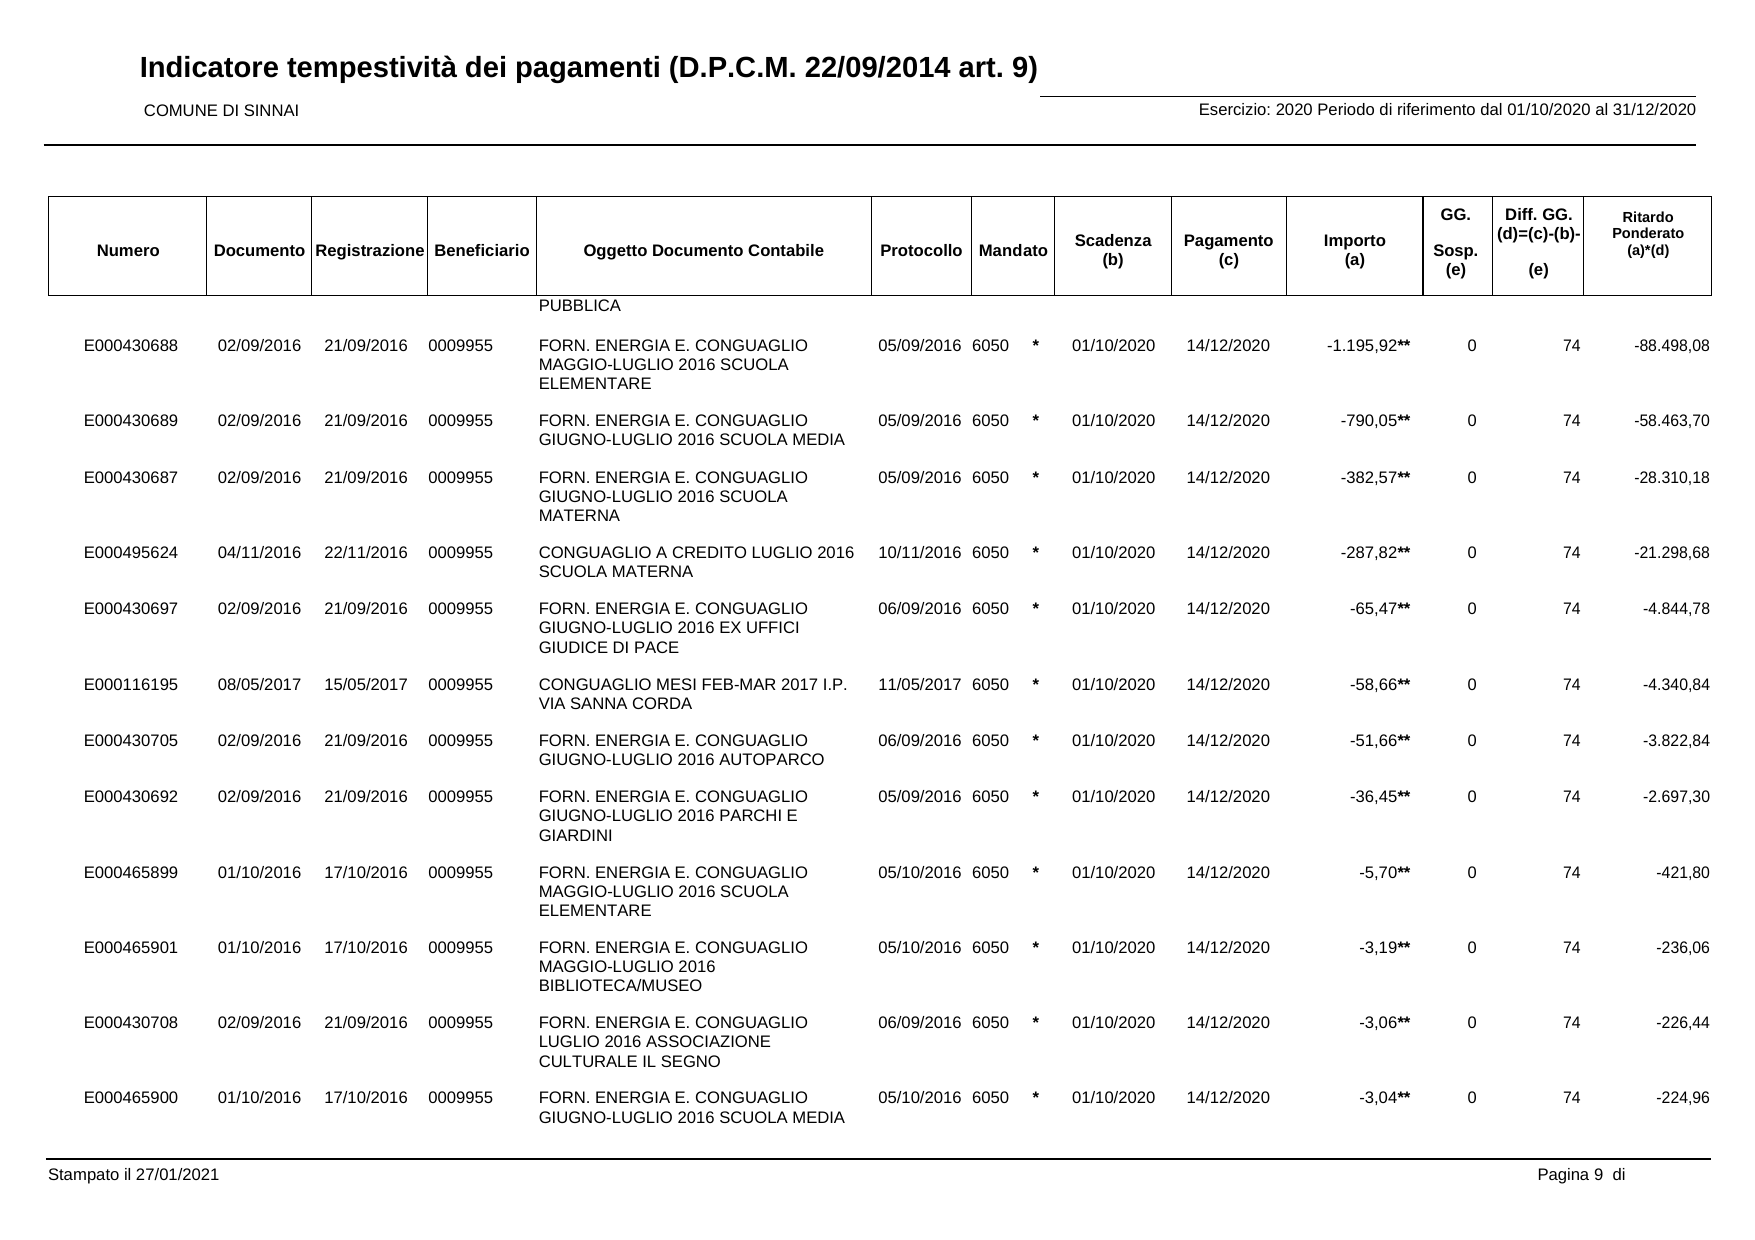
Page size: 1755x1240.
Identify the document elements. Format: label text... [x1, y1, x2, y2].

table_cell * 01/10/2020 [1020, 332, 1171, 410]
table_cell 0009955 [428, 729, 536, 786]
table_cell 0009955 [428, 786, 536, 861]
table_cell E000430689 [49, 410, 207, 466]
table_header Diff. GG. (d)=(c)-(b)- (e) [1493, 197, 1583, 295]
table_cell 0 [1423, 598, 1492, 673]
table_cell * 01/10/2020 [1020, 786, 1171, 861]
table_cell [871, 296, 971, 332]
table_cell -3,04** [1286, 1087, 1422, 1129]
table_cell 0 [1423, 1087, 1492, 1129]
table_header Importo (a) [1287, 197, 1422, 295]
table_cell * 01/10/2020 [1020, 542, 1171, 598]
table_cell 74 [1492, 786, 1584, 861]
table_cell 0 [1423, 1012, 1492, 1087]
table_cell E000465899 [49, 861, 207, 937]
table_cell 6050 [971, 937, 1020, 1012]
table_cell 21/09/2016 [311, 332, 428, 410]
table_cell 0 [1423, 466, 1492, 542]
table_cell E000116195 [49, 673, 207, 729]
table_cell * 01/10/2020 [1020, 937, 1171, 1012]
table_cell CONGUAGLIO MESI FEB-MAR 2017 I.P. VIA SANNA CORDA [536, 673, 871, 729]
table_header Registrazione [312, 197, 427, 295]
table_cell -21.298,68 [1584, 542, 1711, 598]
table_cell 6050 [971, 466, 1020, 542]
table_cell 0 [1423, 937, 1492, 1012]
table_cell 6050 [971, 673, 1020, 729]
table_cell 0009955 [428, 1012, 536, 1087]
table_cell [971, 296, 1020, 332]
table_cell 05/10/2016 [871, 861, 971, 937]
table_cell 6050 [971, 1087, 1020, 1129]
table_header Oggetto Documento Contabile [537, 197, 871, 295]
table_cell 14/12/2020 [1171, 786, 1286, 861]
table_cell -28.310,18 [1584, 466, 1711, 542]
table_cell 06/09/2016 [871, 729, 971, 786]
table_cell -790,05** [1286, 410, 1422, 466]
table_cell 74 [1492, 937, 1584, 1012]
table_cell 02/09/2016 [207, 332, 311, 410]
table_cell E000465900 [49, 1087, 207, 1129]
table_cell 14/12/2020 [1171, 542, 1286, 598]
table_cell * 01/10/2020 [1020, 598, 1171, 673]
table_cell E000430708 [49, 1012, 207, 1087]
table_cell 04/11/2016 [207, 542, 311, 598]
table_cell 0009955 [428, 598, 536, 673]
table_cell 14/12/2020 [1171, 937, 1286, 1012]
table_cell -58.463,70 [1584, 410, 1711, 466]
table_cell 0 [1423, 542, 1492, 598]
table_cell 6050 [971, 598, 1020, 673]
table_cell * 01/10/2020 [1020, 1012, 1171, 1087]
table_cell 74 [1492, 466, 1584, 542]
table_cell 0009955 [428, 410, 536, 466]
table_cell 05/09/2016 [871, 786, 971, 861]
table_cell 0009955 [428, 466, 536, 542]
table_header Documento [207, 197, 311, 295]
table_cell -3.822,84 [1584, 729, 1711, 786]
table_cell FORN. ENERGIA E. CONGUAGLIO GIUGNO-LUGLIO 2016 SCUOLA MEDIA [536, 410, 871, 466]
table_cell 06/09/2016 [871, 598, 971, 673]
table_cell [311, 296, 428, 332]
table_cell -421,80 [1584, 861, 1711, 937]
table_header Pagamento (c) [1172, 197, 1286, 295]
table_cell 01/10/2016 [207, 1087, 311, 1129]
table_cell 02/09/2016 [207, 1012, 311, 1087]
table_cell 02/09/2016 [207, 598, 311, 673]
table_cell 6050 [971, 410, 1020, 466]
table_cell 74 [1492, 410, 1584, 466]
table_cell 14/12/2020 [1171, 861, 1286, 937]
table_cell [1020, 296, 1171, 332]
table_cell * 01/10/2020 [1020, 861, 1171, 937]
table_cell FORN. ENERGIA E. CONGUAGLIO GIUGNO-LUGLIO 2016 AUTOPARCO [536, 729, 871, 786]
table_cell 74 [1492, 729, 1584, 786]
table_header Protocollo [872, 197, 971, 295]
table_cell 08/05/2017 [207, 673, 311, 729]
table_cell 74 [1492, 598, 1584, 673]
table_cell 14/12/2020 [1171, 729, 1286, 786]
table_cell -382,57** [1286, 466, 1422, 542]
table_cell -4.340,84 [1584, 673, 1711, 729]
table_cell * 01/10/2020 [1020, 466, 1171, 542]
table_cell -5,70** [1286, 861, 1422, 937]
table_cell 0 [1423, 861, 1492, 937]
table_cell 0009955 [428, 332, 536, 410]
table_cell 21/09/2016 [311, 410, 428, 466]
table_cell [1423, 296, 1492, 332]
table_cell 21/09/2016 [311, 1012, 428, 1087]
table_cell 21/09/2016 [311, 786, 428, 861]
table_cell 14/12/2020 [1171, 332, 1286, 410]
table_cell 02/09/2016 [207, 466, 311, 542]
table_cell 10/11/2016 [871, 542, 971, 598]
table_cell 05/09/2016 [871, 410, 971, 466]
table_cell 14/12/2020 [1171, 673, 1286, 729]
table_cell 0009955 [428, 1087, 536, 1129]
table_cell 17/10/2016 [311, 937, 428, 1012]
table_cell E000430688 [49, 332, 207, 410]
table_cell 0009955 [428, 861, 536, 937]
table_cell 05/10/2016 [871, 1087, 971, 1129]
table_cell -4.844,78 [1584, 598, 1711, 673]
table_cell 01/10/2016 [207, 937, 311, 1012]
table_cell FORN. ENERGIA E. CONGUAGLIO GIUGNO-LUGLIO 2016 SCUOLA MATERNA [536, 466, 871, 542]
table_cell FORN. ENERGIA E. CONGUAGLIO MAGGIO-LUGLIO 2016 BIBLIOTECA/MUSEO [536, 937, 871, 1012]
table_cell 02/09/2016 [207, 786, 311, 861]
table_cell -1.195,92** [1286, 332, 1422, 410]
table_cell E000495624 [49, 542, 207, 598]
table_cell 0 [1423, 786, 1492, 861]
table_cell 14/12/2020 [1171, 1012, 1286, 1087]
table_cell PUBBLICA [536, 296, 871, 332]
table_header GG. Sosp. (e) [1424, 197, 1492, 295]
table_cell 74 [1492, 673, 1584, 729]
table_cell 6050 [971, 861, 1020, 937]
table_cell 14/12/2020 [1171, 466, 1286, 542]
table_cell 05/09/2016 [871, 466, 971, 542]
table_cell 02/09/2016 [207, 729, 311, 786]
table_cell -287,82** [1286, 542, 1422, 598]
table_cell -36,45** [1286, 786, 1422, 861]
table_cell E000430705 [49, 729, 207, 786]
table_cell 11/05/2017 [871, 673, 971, 729]
table_cell FORN. ENERGIA E. CONGUAGLIO MAGGIO-LUGLIO 2016 SCUOLA ELEMENTARE [536, 332, 871, 410]
table_cell 17/10/2016 [311, 861, 428, 937]
table_header Numero [49, 197, 206, 295]
table_cell E000430687 [49, 466, 207, 542]
table_cell -226,44 [1584, 1012, 1711, 1087]
table_header Scadenza (b) [1055, 197, 1171, 295]
table_cell 21/09/2016 [311, 598, 428, 673]
table_cell -3,19** [1286, 937, 1422, 1012]
table_cell -3,06** [1286, 1012, 1422, 1087]
table_cell 14/12/2020 [1171, 1087, 1286, 1129]
table_cell E000430697 [49, 598, 207, 673]
table_cell FORN. ENERGIA E. CONGUAGLIO GIUGNO-LUGLIO 2016 EX UFFICI GIUDICE DI PACE [536, 598, 871, 673]
table_cell 0009955 [428, 937, 536, 1012]
table_cell [207, 296, 311, 332]
table_cell [1492, 296, 1584, 332]
table_cell 02/09/2016 [207, 410, 311, 466]
table_cell 17/10/2016 [311, 1087, 428, 1129]
table_cell 21/09/2016 [311, 729, 428, 786]
table_header Ritardo Ponderato (a)*(d) [1584, 197, 1711, 295]
table_cell -65,47** [1286, 598, 1422, 673]
table_cell * 01/10/2020 [1020, 410, 1171, 466]
table_cell 74 [1492, 1087, 1584, 1129]
table_cell -51,66** [1286, 729, 1422, 786]
table_cell 0 [1423, 410, 1492, 466]
table_cell [1584, 296, 1711, 332]
table_cell FORN. ENERGIA E. CONGUAGLIO MAGGIO-LUGLIO 2016 SCUOLA ELEMENTARE [536, 861, 871, 937]
table_cell FORN. ENERGIA E. CONGUAGLIO GIUGNO-LUGLIO 2016 SCUOLA MEDIA [536, 1087, 871, 1129]
table_cell [1171, 296, 1286, 332]
table_cell 6050 [971, 786, 1020, 861]
table_cell 0 [1423, 332, 1492, 410]
table_cell 01/10/2016 [207, 861, 311, 937]
table_cell 6050 [971, 729, 1020, 786]
table_header ato [1020, 197, 1054, 295]
table_cell 0 [1423, 673, 1492, 729]
table_cell 74 [1492, 861, 1584, 937]
table_cell [428, 296, 536, 332]
table_cell 6050 [971, 542, 1020, 598]
table_cell 05/10/2016 [871, 937, 971, 1012]
table_cell 74 [1492, 1012, 1584, 1087]
table_cell 0 [1423, 729, 1492, 786]
table_cell 05/09/2016 [871, 332, 971, 410]
table_cell [49, 296, 207, 332]
table_cell -58,66** [1286, 673, 1422, 729]
table_cell 15/05/2017 [311, 673, 428, 729]
table_cell 0009955 [428, 673, 536, 729]
table_cell 14/12/2020 [1171, 598, 1286, 673]
table_cell 22/11/2016 [311, 542, 428, 598]
table_cell * 01/10/2020 [1020, 1087, 1171, 1129]
table_cell -236,06 [1584, 937, 1711, 1012]
table_cell FORN. ENERGIA E. CONGUAGLIO GIUGNO-LUGLIO 2016 PARCHI E GIARDINI [536, 786, 871, 861]
table_cell E000465901 [49, 937, 207, 1012]
table_cell 74 [1492, 542, 1584, 598]
table_cell -88.498,08 [1584, 332, 1711, 410]
table_cell * 01/10/2020 [1020, 673, 1171, 729]
table_cell -224,96 [1584, 1087, 1711, 1129]
table_cell 0009955 [428, 542, 536, 598]
table_header Mand [972, 197, 1020, 295]
table_cell 6050 [971, 332, 1020, 410]
table_cell [1286, 296, 1422, 332]
table_cell FORN. ENERGIA E. CONGUAGLIO LUGLIO 2016 ASSOCIAZIONE CULTURALE IL SEGNO [536, 1012, 871, 1087]
table_cell 06/09/2016 [871, 1012, 971, 1087]
table_cell 74 [1492, 332, 1584, 410]
table_cell 21/09/2016 [311, 466, 428, 542]
table_cell 6050 [971, 1012, 1020, 1087]
table_cell 14/12/2020 [1171, 410, 1286, 466]
table_cell * 01/10/2020 [1020, 729, 1171, 786]
table_header Beneficiario [428, 197, 536, 295]
table_cell E000430692 [49, 786, 207, 861]
table_cell -2.697,30 [1584, 786, 1711, 861]
table_cell CONGUAGLIO A CREDITO LUGLIO 2016 SCUOLA MATERNA [536, 542, 871, 598]
